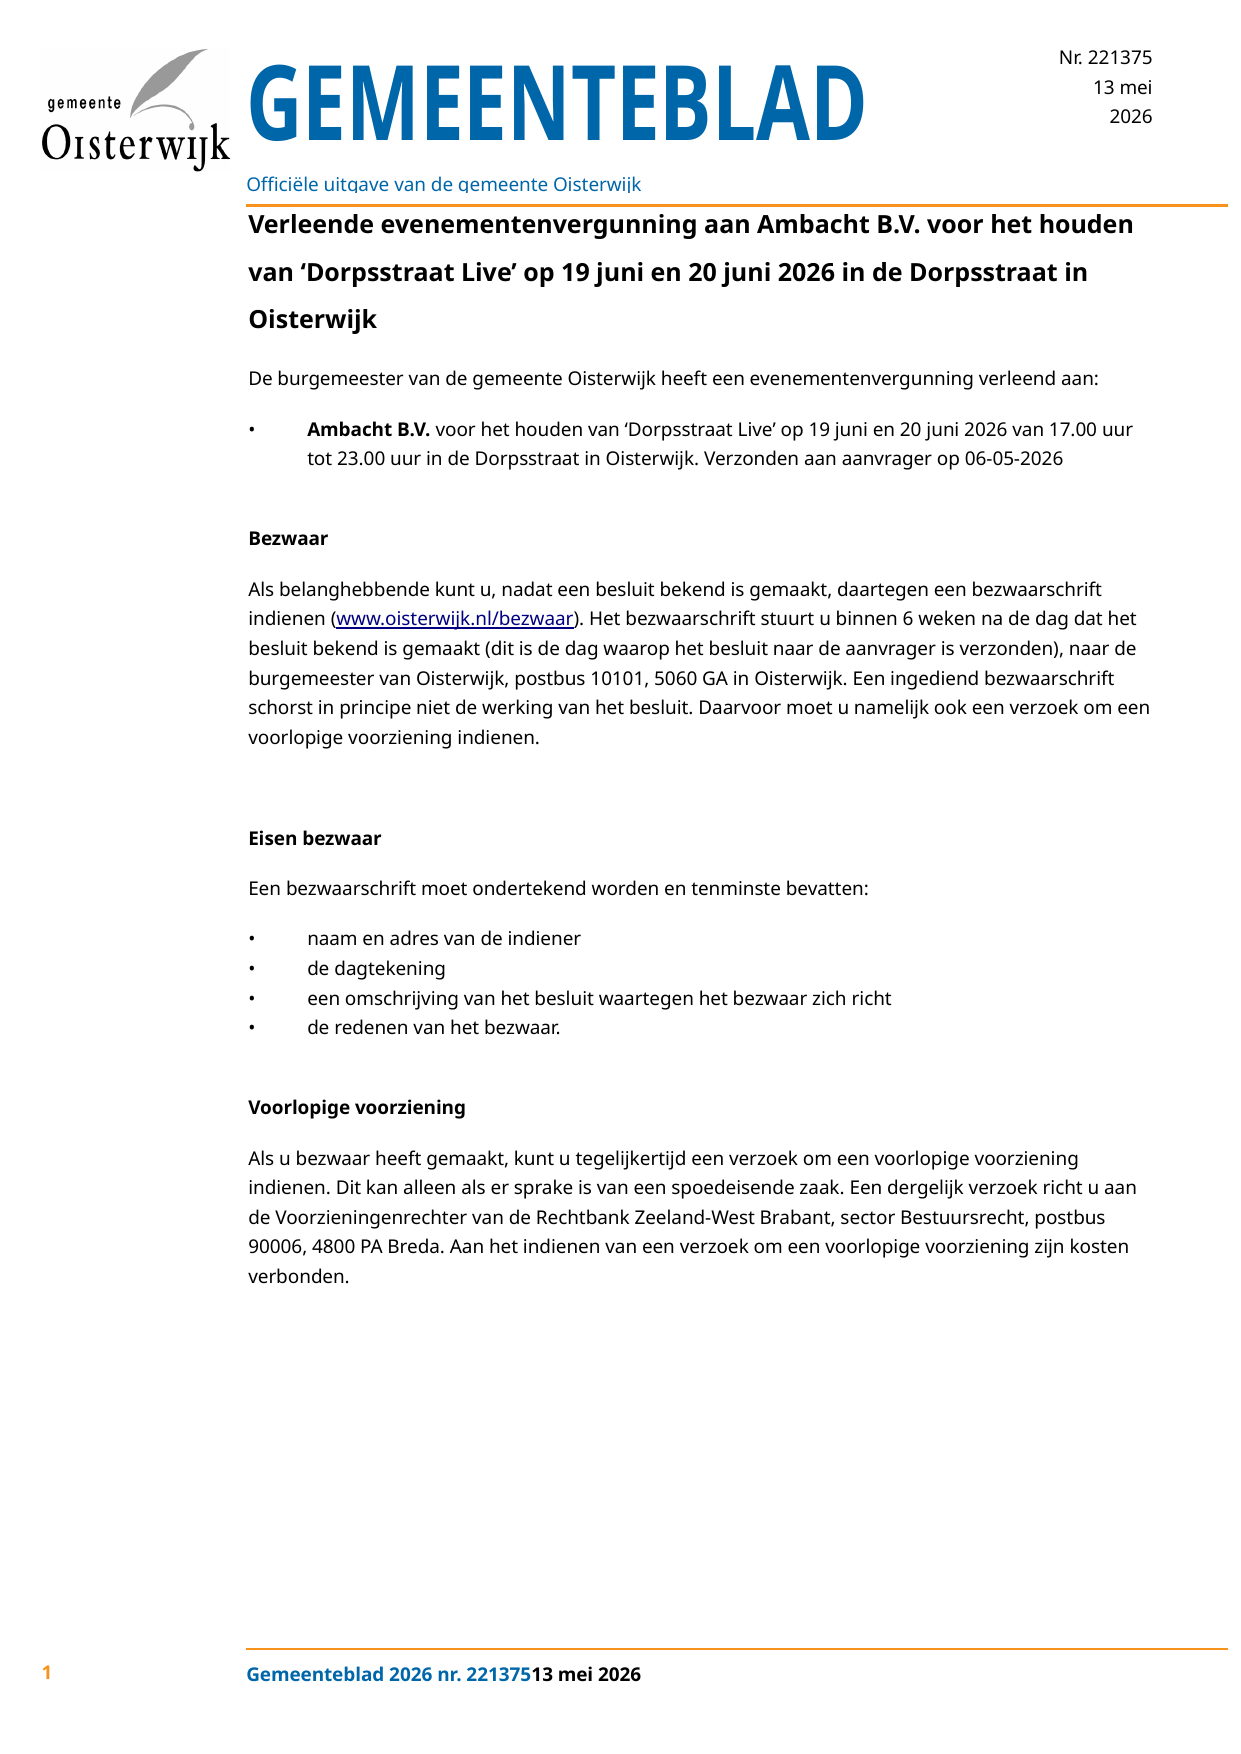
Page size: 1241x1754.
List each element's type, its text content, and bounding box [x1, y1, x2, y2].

text Eisen bezwaar [248, 825, 1152, 850]
list Ambacht B.V. voor het houden van ‘Dorpsstraat Live’ op 19 juni en 20 juni 2026 van 17.00 uur tot 23.00 uur in de Dorpsstraat in Oisterwijk. Verzonden aan aanvrager op 06-05-2026 [248, 416, 1152, 471]
list naam en adres van de indiener [248, 926, 1152, 951]
text De burgemeester van de gemeente Oisterwijk heeft een evenementenvergunning verleend aan: [248, 366, 1152, 391]
picture [41, 47, 231, 172]
text Bezwaar [248, 526, 1152, 551]
list de redenen van het bezwaar. [248, 1014, 1152, 1040]
text Voorlopige voorziening [248, 1094, 1152, 1120]
text Verleende evenementenvergunning aan Ambacht B.V. voor het houden van ‘Dorpsstraat Live’ op 19 juni en 20 juni 2026 in de Dorpsstraat in Oisterwijk [248, 207, 1152, 336]
list een omschrijving van het besluit waartegen het bezwaar zich richt [248, 985, 1152, 1010]
text Als u bezwaar heeft gemaakt, kunt u tegelijkertijd een verzoek om een voorlopige voorziening indienen. Dit kan alleen als er sprake is van een spoedeisende zaak. Een dergelijk verzoek richt u aan de Voorzieningenrechter van de Rechtbank Zeeland-West Brabant, sector Bestuursrecht, postbus 90006, 4800 PA Breda. Aan het indienen van een verzoek om een voorlopige voorziening zijn kosten verbonden. [248, 1145, 1152, 1289]
list de dagtekening [248, 955, 1152, 981]
text Een bezwaarschrift moet ondertekend worden en tenminste bevatten: [248, 875, 1152, 901]
text Als belanghebbende kunt u, nadat een besluit bekend is gemaakt, daartegen een bezwaarschrift indienen (www.oisterwijk.nl/bezwaar). Het bezwaarschrift stuurt u binnen 6 weken na de dag dat het besluit bekend is gemaakt (dit is de dag waarop het besluit naar de aanvrager is verzonden), naar de burgemeester van Oisterwijk, postbus 10101, 5060 GA in Oisterwijk. Een ingediend bezwaarschrift schorst in principe niet de werking van het besluit. Daarvoor moet u namelijk ook een verzoek om een voorlopige voorziening indienen. [248, 576, 1152, 749]
